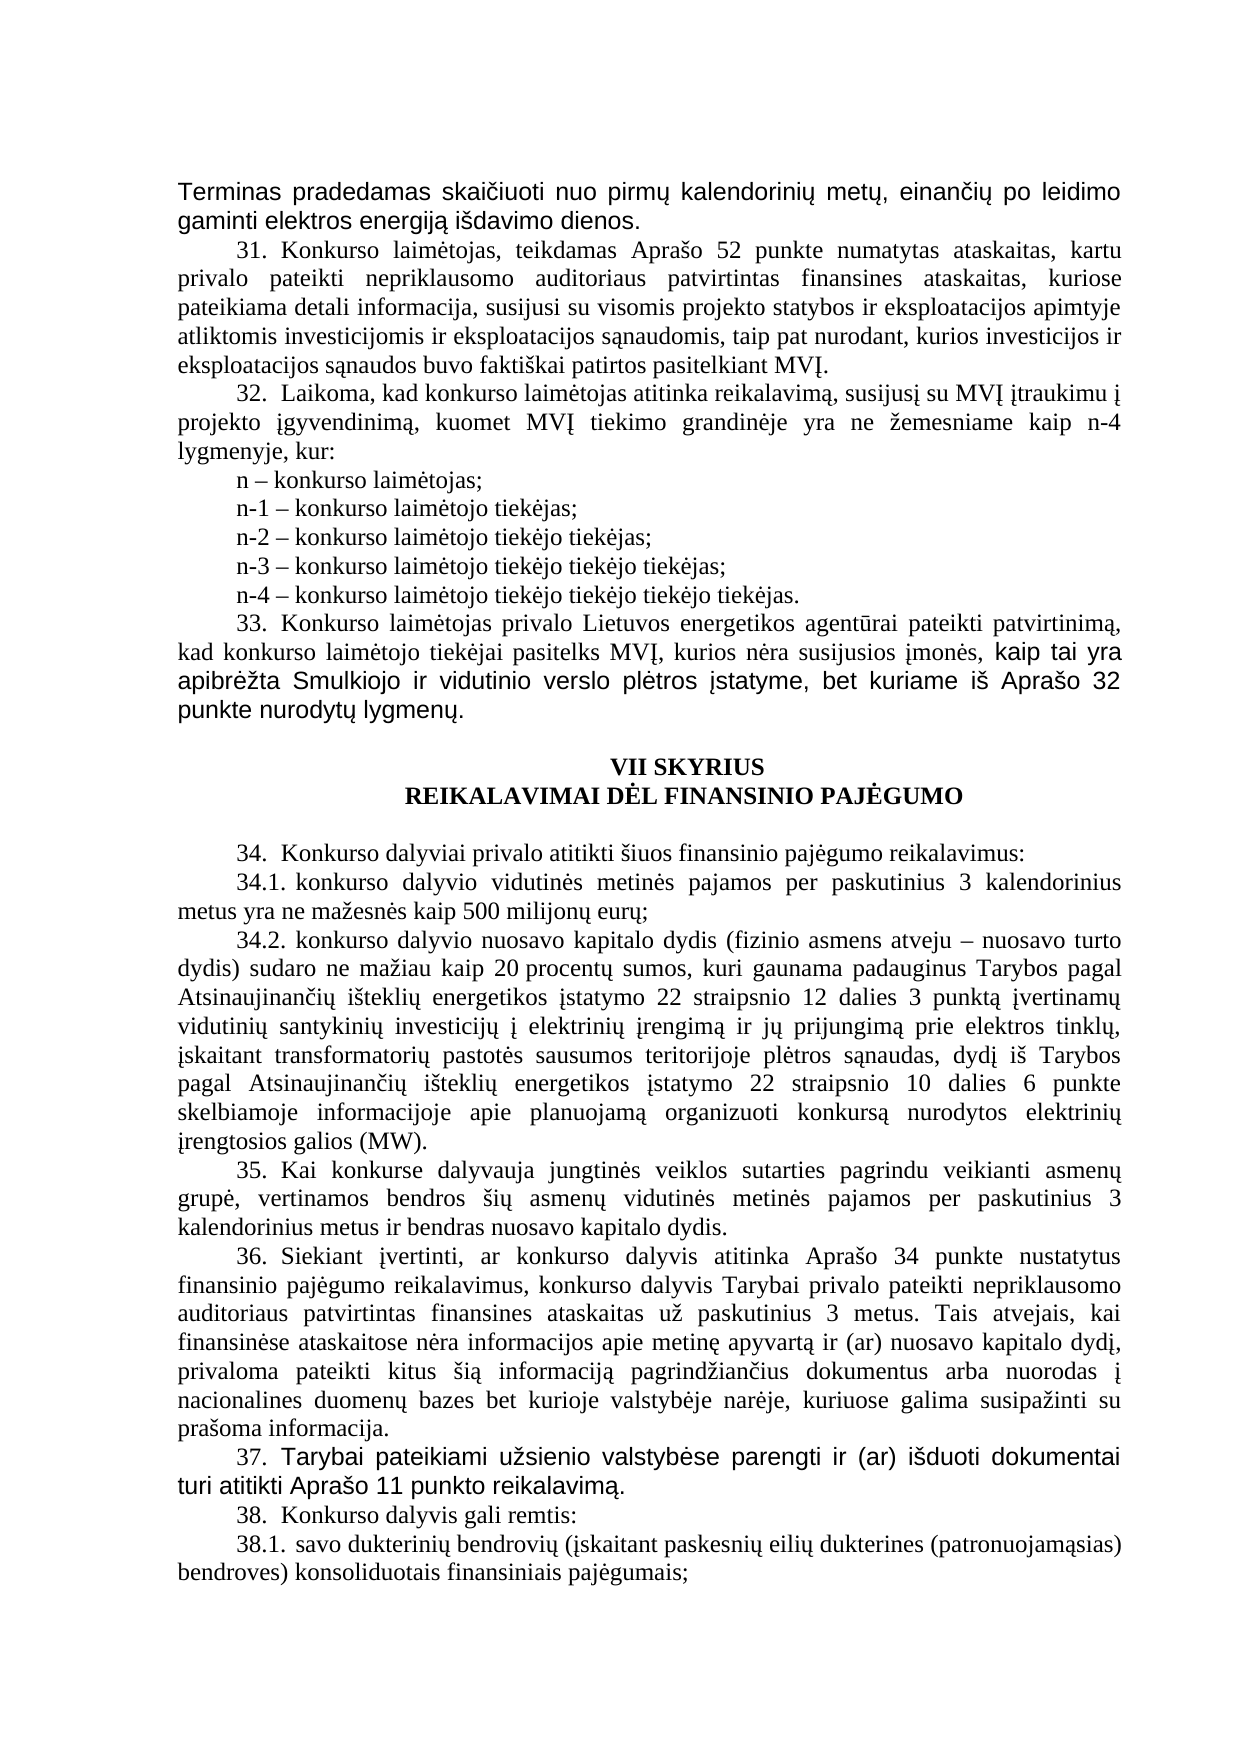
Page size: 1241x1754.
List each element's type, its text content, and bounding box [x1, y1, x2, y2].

text n-4 – konkurso laimėtojo tiekėjo tiekėjo tiekėjo tiekėjas. [236, 580, 1122, 608]
text n – konkurso laimėtojas; [236, 465, 1122, 493]
text 38. Konkurso dalyvis gali remtis: [177, 1500, 1122, 1529]
text 36. Siekiant įvertinti, ar konkurso dalyvis atitinka Aprašo 34 punkte nustatytus finansinio pajėgumo reikalavimus, konkurso dalyvis Tarybai privalo pateikti nepriklausomo auditoriaus patvirtintas finansines ataskaitas už paskutinius 3 metus. Tais atvejais, kai finansinėse ataskaitose nėra informacijos apie metinę apyvartą ir (ar) nuosavo kapitalo dydį, privaloma pateikti kitus šią informaciją pagrindžiančius dokumentus arba nuorodas į nacionalines duomenų bazes bet kurioje valstybėje narėje, kuriuose galima susipažinti su prašoma informacija. [177, 1241, 1122, 1442]
text VII SKYRIUS [252, 752, 1122, 781]
text 31. Konkurso laimėtojas, teikdamas Aprašo 52 punkte numatytas ataskaitas, kartu privalo pateikti nepriklausomo auditoriaus patvirtintas finansines ataskaitas, kuriose pateikiama detali informacija, susijusi su visomis projekto statybos ir eksploatacijos apimtyje atliktomis investicijomis ir eksploatacijos sąnaudomis, taip pat nurodant, kurios investicijos ir eksploatacijos sąnaudos buvo faktiškai patirtos pasitelkiant MVĮ. [177, 235, 1122, 378]
text 34.2. konkurso dalyvio nuosavo kapitalo dydis (fizinio asmens atveju – nuosavo turto dydis) sudaro ne mažiau kaip 20 procentų sumos, kuri gaunama padauginus Tarybos pagal Atsinaujinančių išteklių energetikos įstatymo 22 straipsnio 12 dalies 3 punktą įvertinamų vidutinių santykinių investicijų į elektrinių įrengimą ir jų prijungimą prie elektros tinklų, įskaitant transformatorių pastotės sausumos teritorijoje plėtros sąnaudas, dydį iš Tarybos pagal Atsinaujinančių išteklių energetikos įstatymo 22 straipsnio 10 dalies 6 punkte skelbiamoje informacijoje apie planuojamą organizuoti konkursą nurodytos elektrinių įrengtosios galios (MW). [177, 925, 1122, 1155]
text n-1 – konkurso laimėtojo tiekėjas; [236, 493, 1122, 522]
text Terminas pradedamas skaičiuoti nuo pirmų kalendorinių metų, einančių po leidimo gaminti elektros energiją išdavimo dienos. [177, 177, 1122, 235]
text 34.1. konkurso dalyvio vidutinės metinės pajamos per paskutinius 3 kalendorinius metus yra ne mažesnės kaip 500 milijonų eurų; [177, 867, 1122, 925]
text 34. Konkurso dalyviai privalo atitikti šiuos finansinio pajėgumo reikalavimus: [177, 838, 1122, 867]
text Reikalavimai dėl finansinio pajėgumo [252, 781, 1122, 810]
text 33. Konkurso laimėtojas privalo Lietuvos energetikos agentūrai pateikti patvirtinimą, kad konkurso laimėtojo tiekėjai pasitelks MVĮ, kurios nėra susijusios įmonės, kaip tai yra apibrėžta Smulkiojo ir vidutinio verslo plėtros įstatyme, bet kuriame iš Aprašo 32 punkte nurodytų lygmenų. [177, 608, 1122, 723]
text n-3 – konkurso laimėtojo tiekėjo tiekėjo tiekėjas; [236, 551, 1122, 580]
text 37. Tarybai pateikiami užsienio valstybėse parengti ir (ar) išduoti dokumentai turi atitikti Aprašo 11 punkto reikalavimą. [177, 1442, 1122, 1500]
text 35. Kai konkurse dalyvauja jungtinės veiklos sutarties pagrindu veikianti asmenų grupė, vertinamos bendros šių asmenų vidutinės metinės pajamos per paskutinius 3 kalendorinius metus ir bendras nuosavo kapitalo dydis. [177, 1155, 1122, 1241]
text n-2 – konkurso laimėtojo tiekėjo tiekėjas; [236, 522, 1122, 551]
text 38.1. savo dukterinių bendrovių (įskaitant paskesnių eilių dukterines (patronuojamąsias) bendroves) konsoliduotais finansiniais pajėgumais; [177, 1529, 1122, 1586]
text 32. Laikoma, kad konkurso laimėtojas atitinka reikalavimą, susijusį su MVĮ įtraukimu į projekto įgyvendinimą, kuomet MVĮ tiekimo grandinėje yra ne žemesniame kaip n-4 lygmenyje, kur: [177, 378, 1122, 465]
